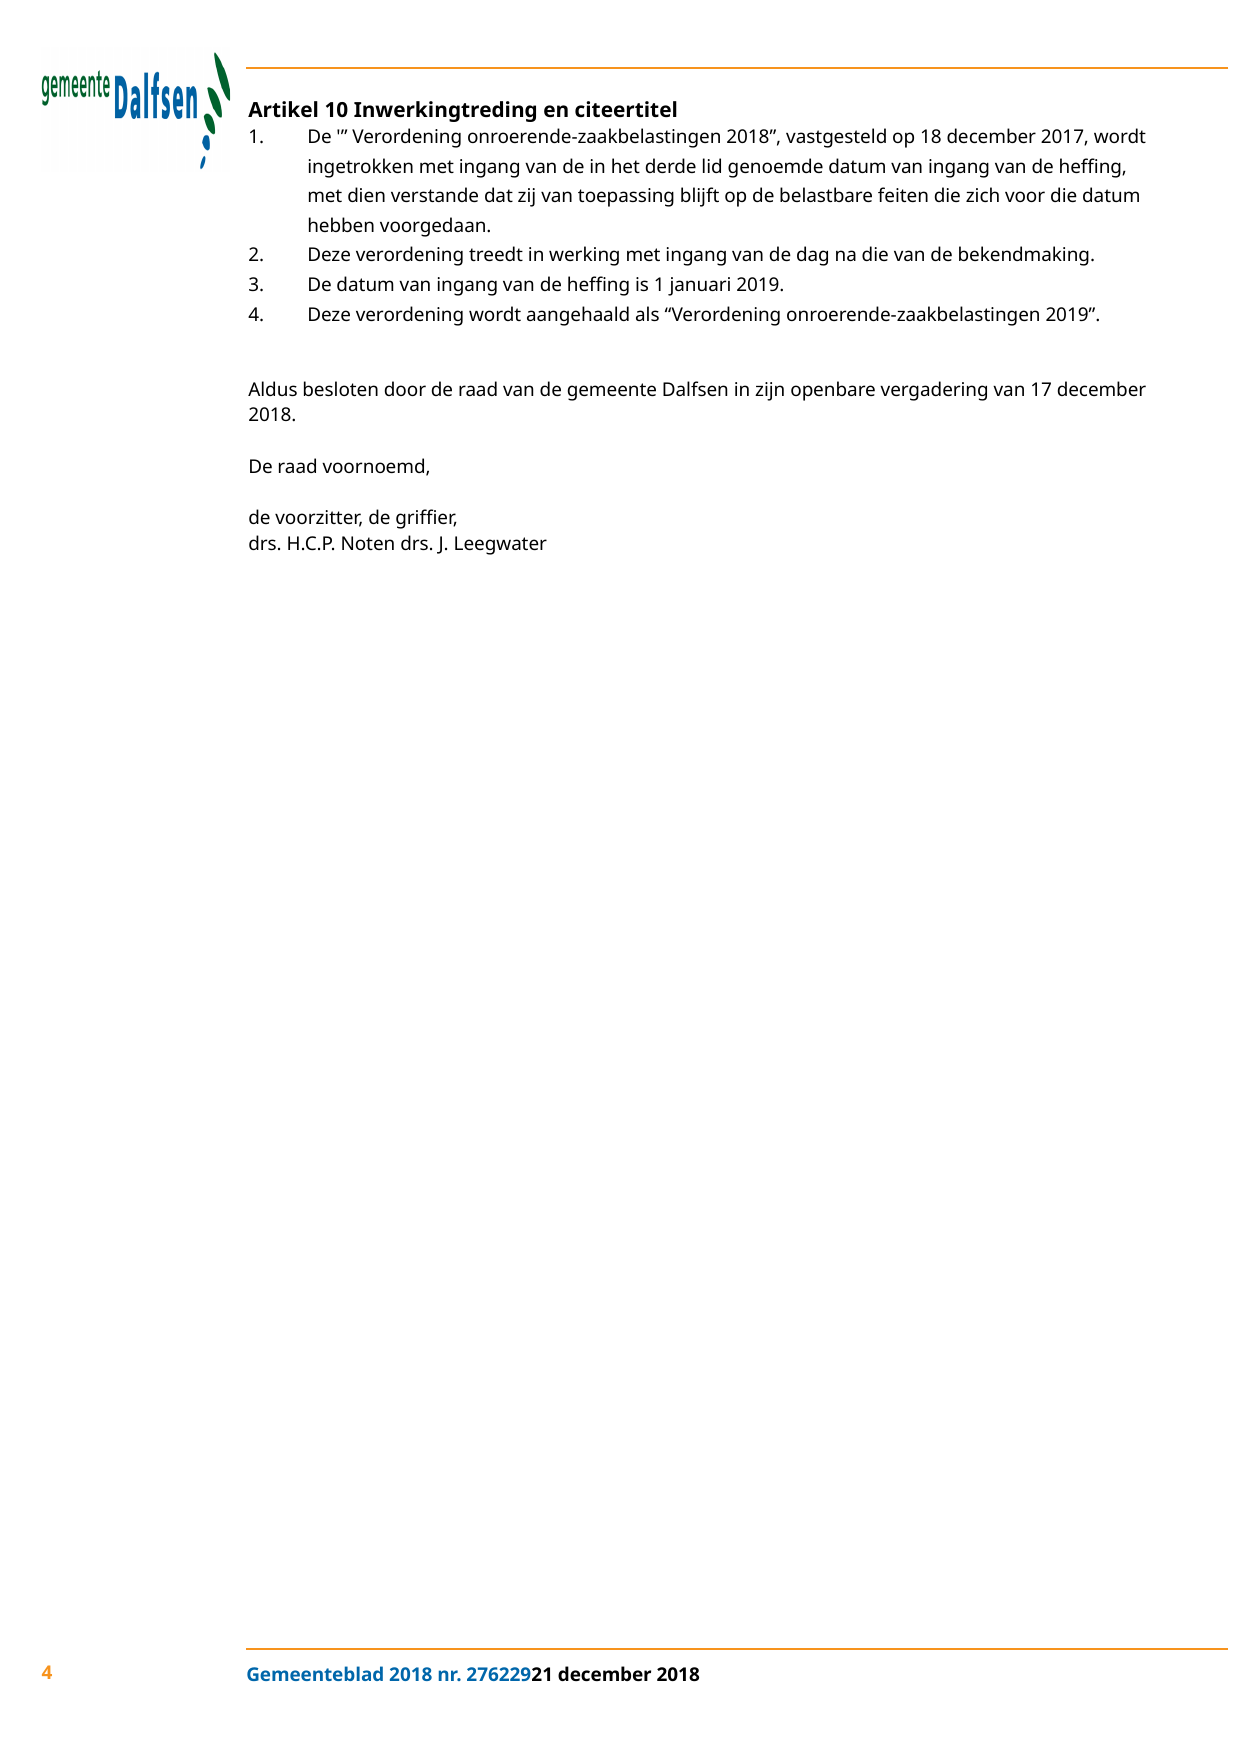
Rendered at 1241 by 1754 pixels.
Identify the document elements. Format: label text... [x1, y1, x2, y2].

list De '” Verordening onroerende-zaakbelastingen 2018”, vastgesteld op 18 december 2017, wordt ingetrokken met ingang van de in het derde lid genoemde datum van ingang van de heffing, met dien verstande dat zij van toepassing blijft op de belastbare feiten die zich voor die datum hebben voorgedaan. [248, 123, 1152, 238]
text drs. H.C.P. Noten drs. J. Leegwater [248, 530, 1152, 556]
picture [41, 47, 231, 172]
text Aldus besloten door de raad van de gemeente Dalfsen in zijn openbare vergadering van 17 december 2018. [248, 376, 1152, 427]
text De raad voornoemd, [248, 453, 1152, 479]
text Artikel 10 Inwerkingtreding en citeertitel [248, 95, 1152, 123]
list Deze verordening treedt in werking met ingang van de dag na die van de bekendmaking. [248, 242, 1152, 267]
list De datum van ingang van de heffing is 1 januari 2019. [248, 271, 1152, 297]
list Deze verordening wordt aangehaald als “Verordening onroerende-zaakbelastingen 2019”. [248, 301, 1152, 326]
text de voorzitter, de griffier, [248, 504, 1152, 530]
